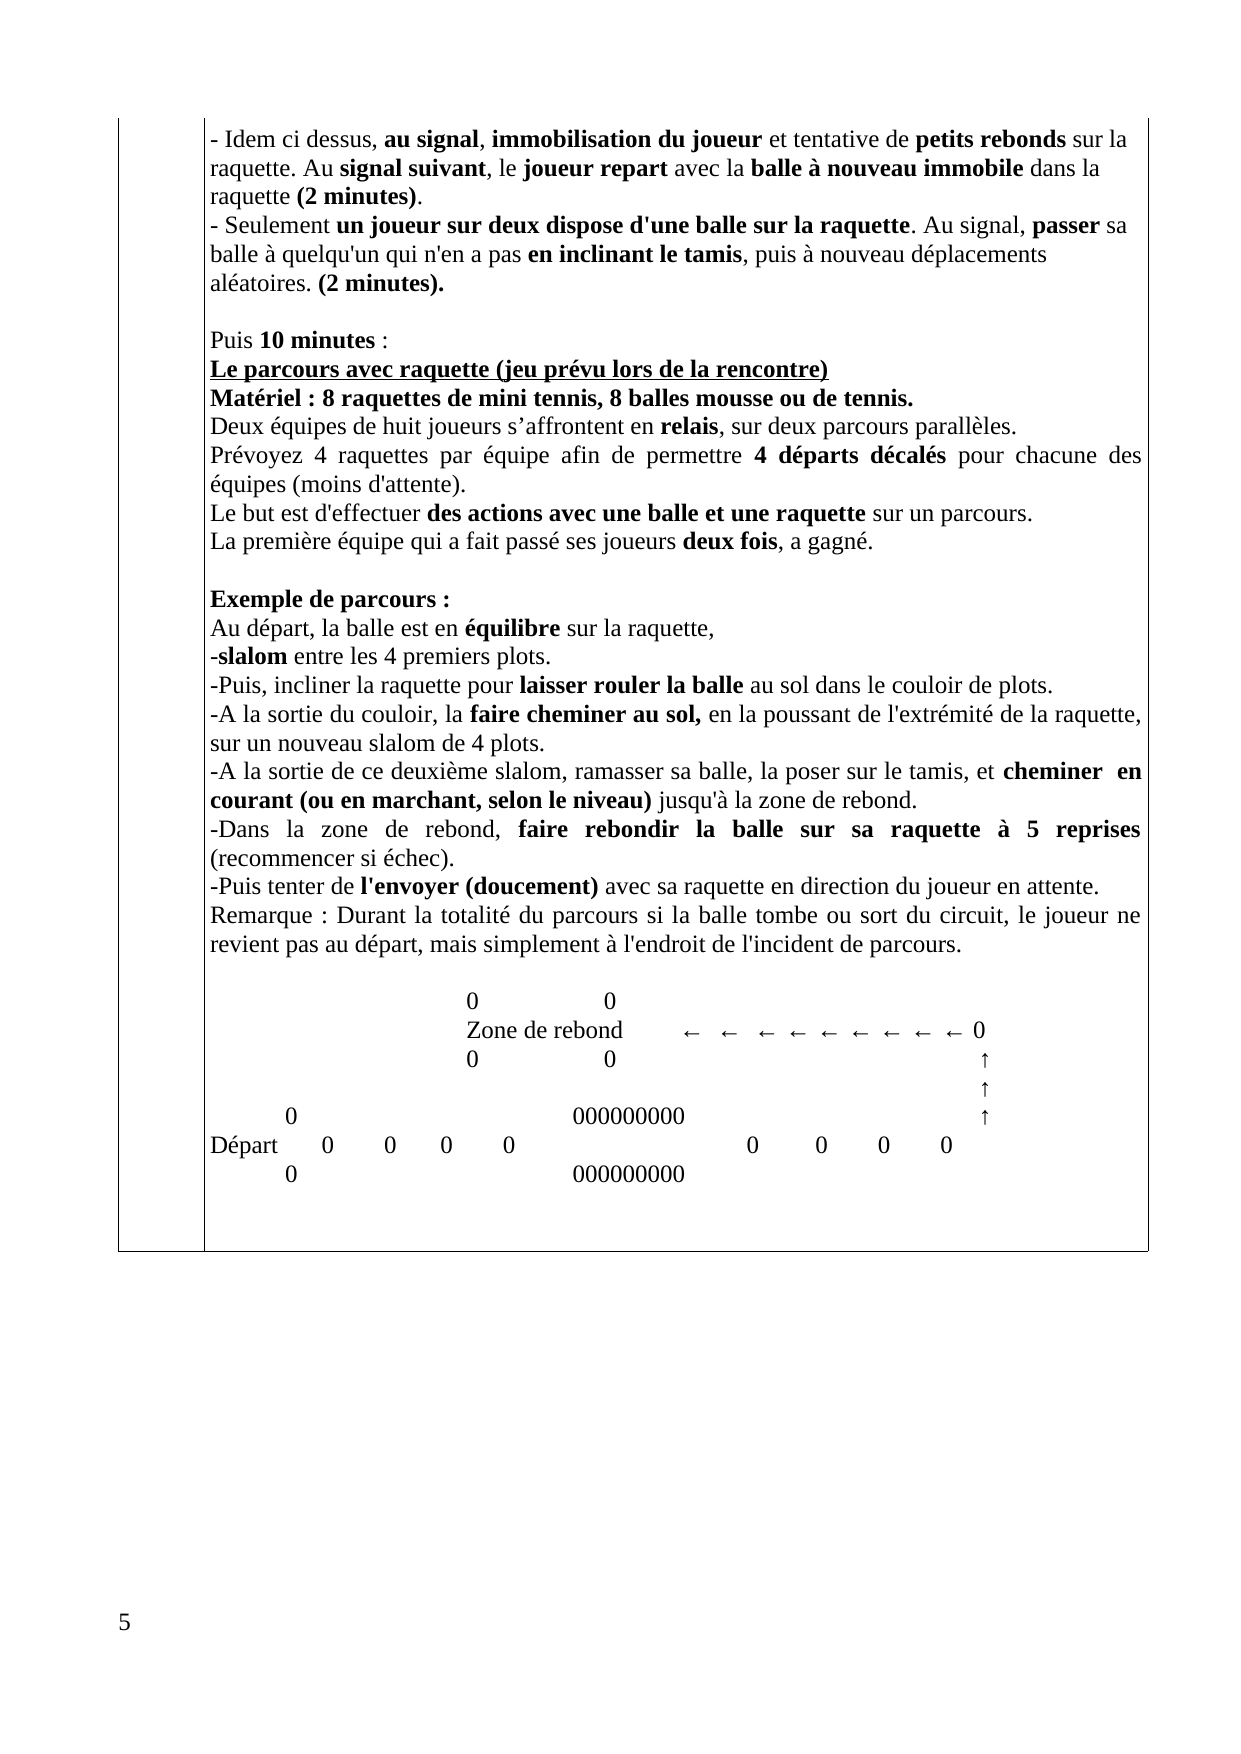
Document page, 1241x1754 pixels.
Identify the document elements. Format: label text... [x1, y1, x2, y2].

table_cell - Idem ci dessus, au signal, immobilisation du joueur et tentative de petits rebonds sur la raquette. Au signal suivant, le joueur repart avec la balle à nouveau immobile dans la raquette (2 minutes). - Seulement un joueur sur deux dispose d'une balle sur la raquette. Au signal, passer sa balle à quelqu'un qui n'en a pas en inclinant le tamis, puis à nouveau déplacements aléatoires. (2 minutes). Puis 10 minutes : Le parcours avec raquette (jeu prévu lors de la rencontre) Matériel : 8 raquettes de mini tennis, 8 balles mousse ou de tennis. Deux équipes de huit joueurs s’affrontent en relais, sur deux parcours parallèles. Prévoyez 4 raquettes par équipe afin de permettre 4 départs décalés pour chacune des équipes (moins d'attente). Le but est d'effectuer des actions avec une balle et une raquette sur un parcours. La première équipe qui a fait passé ses joueurs deux fois, a gagné. Exemple de parcours : Au départ, la balle est en équilibre sur la raquette, -slalom entre les 4 premiers plots. -Puis, incliner la raquette pour laisser rouler la balle au sol dans le couloir de plots. -A la sortie du couloir, la faire cheminer au sol, en la poussant de l'extrémité de la raquette, sur un nouveau slalom de 4 plots. -A la sortie de ce deuxième slalom, ramasser sa balle, la poser sur le tamis, et cheminer en courant (ou en marchant, selon le niveau) jusqu'à la zone de rebond. -Dans la zone de rebond, faire rebondir la balle sur sa raquette à 5 reprises (recommencer si échec). -Puis tenter de l'envoyer (doucement) avec sa raquette en direction du joueur en attente. Remarque : Durant la totalité du parcours si la balle tombe ou sort du circuit, le joueur ne revient pas au départ, mais simplement à l'endroit de l'incident de parcours. 0 0 Zone de rebond ← ← ← ← ← ← ← ← ← 0 0 0 ↑ ↑ 0 000000000 ↑ Départ 0 0 0 0 0 0 0 0 0 000000000 [205, 118, 1148, 1251]
table_cell [119, 118, 204, 1251]
